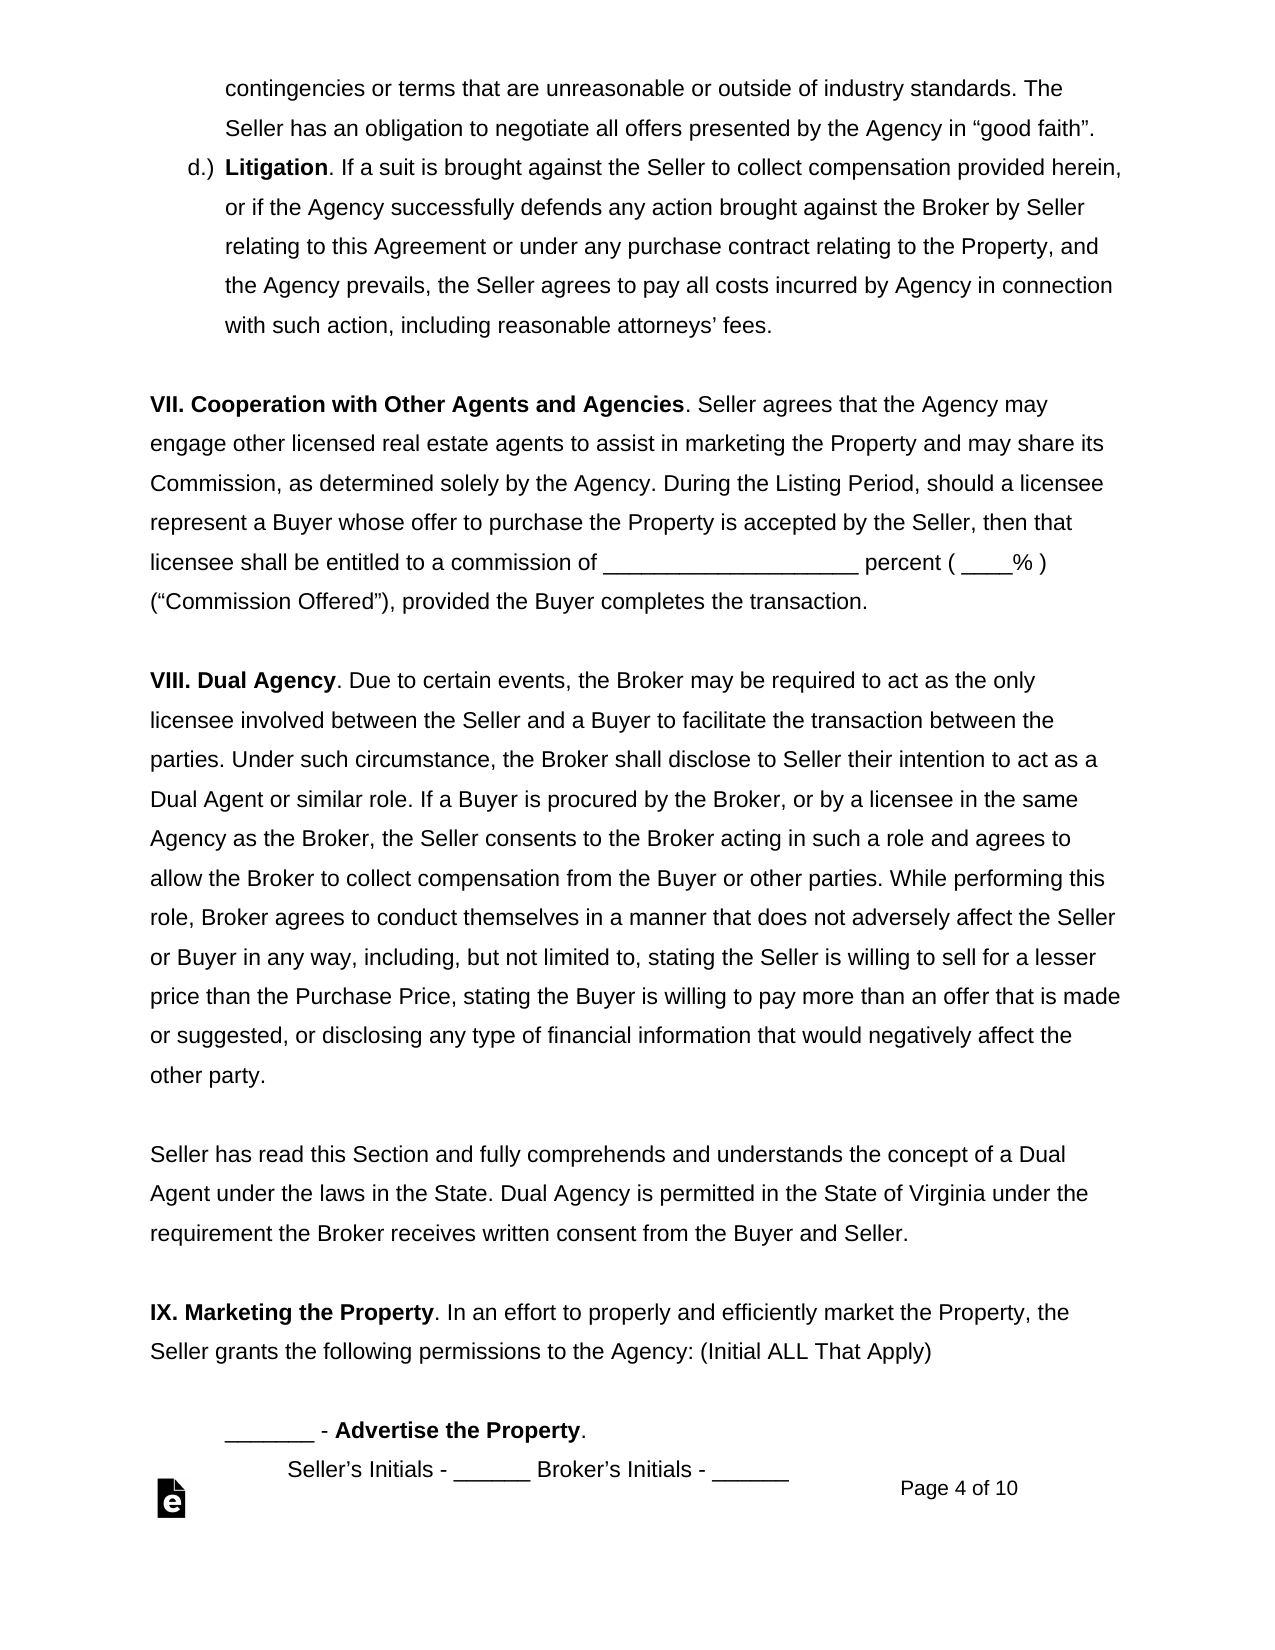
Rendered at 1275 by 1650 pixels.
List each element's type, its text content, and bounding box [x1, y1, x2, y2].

text VII. Cooperation with Other Agents and Agencies. Seller agrees that the Agency may engage other licensed real estate agents to assist in marketing the Property and may share its Commission, as determined solely by the Agency. During the Listing Period, should a licensee represent a Buyer whose offer to purchase the Property is accepted by the Seller, then that licensee shall be entitled to a commission of ____________________ percent ( ____% ) (“Commission Offered”), provided the Buyer completes the transaction. [150, 391, 1125, 614]
list Litigation. If a suit is brought against the Seller to collect compensation provided herein, or if the Agency successfully defends any action brought against the Broker by Seller relating to this Agreement or under any purchase contract relating to the Property, and the Agency prevails, the Seller agrees to pay all costs incurred by Agency in connection with such action, including reasonable attorneys’ fees. [187, 154, 1125, 338]
text Seller has read this Section and fully comprehends and understands the concept of a Dual Agent under the laws in the State. Dual Agency is permitted in the State of Virginia under the requirement the Broker receives written consent from the Buyer and Seller. [150, 1141, 1125, 1246]
text _______ - Advertise the Property. [225, 1417, 1125, 1444]
text VIII. Dual Agency. Due to certain events, the Broker may be required to act as the only licensee involved between the Seller and a Buyer to facilitate the transaction between the parties. Under such circumstance, the Broker shall disclose to Seller their intention to act as a Dual Agent or similar role. If a Buyer is procured by the Broker, or by a licensee in the same Agency as the Broker, the Seller consents to the Broker acting in such a role and agrees to allow the Broker to collect compensation from the Buyer or other parties. While performing this role, Broker agrees to conduct themselves in a manner that does not adversely affect the Seller or Buyer in any way, including, but not limited to, stating the Seller is willing to sell for a lesser price than the Purchase Price, stating the Buyer is willing to pay more than an offer that is made or suggested, or disclosing any type of financial information that would negatively affect the other party. [150, 667, 1125, 1088]
list contingencies or terms that are unreasonable or outside of industry standards. The Seller has an obligation to negotiate all offers presented by the Agency in “good faith”. [187, 75, 1125, 141]
text IX. Marketing the Property. In an effort to properly and efficiently market the Property, the Seller grants the following permissions to the Agency: (Initial ALL That Apply) [150, 1299, 1125, 1365]
